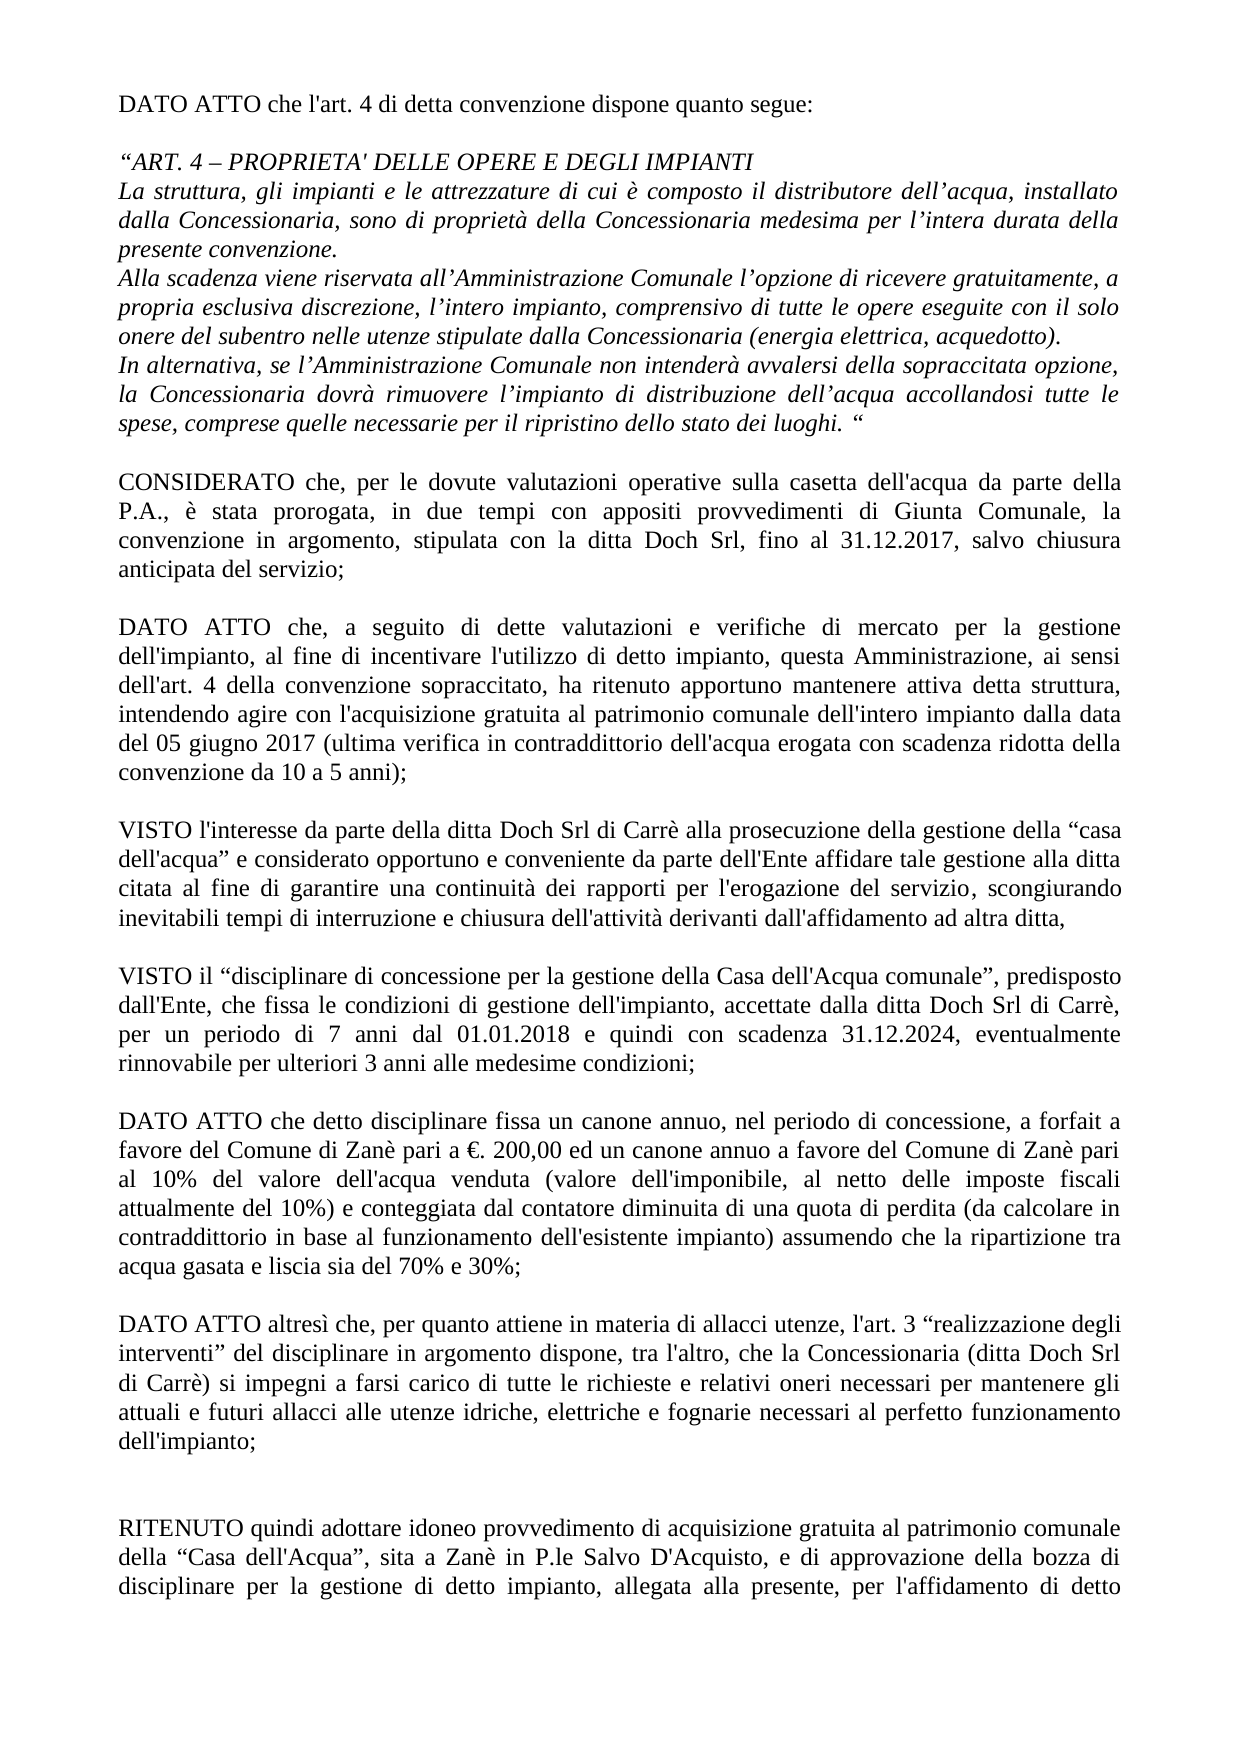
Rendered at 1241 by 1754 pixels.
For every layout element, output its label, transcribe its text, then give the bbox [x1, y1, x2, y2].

text Alla scadenza viene riservata all’Amministrazione Comunale l’opzione di ricevere gratuitamente, a propria esclusiva discrezione, l’intero impianto, comprensivo di tutte le opere eseguite con il solo onere del subentro nelle utenze stipulate dalla Concessionaria (energia elettrica, acquedotto). [118, 263, 1122, 350]
text DATO ATTO che detto disciplinare fissa un canone annuo, nel periodo di concessione, a forfait a favore del Comune di Zanè pari a €. 200,00 ed un canone annuo a favore del Comune di Zanè pari al 10% del valore dell'acqua venduta (valore dell'imponibile, al netto delle imposte fiscali attualmente del 10%) e conteggiata dal contatore diminuita di una quota di perdita (da calcolare in contraddittorio in base al funzionamento dell'esistente impianto) assumendo che la ripartizione tra acqua gasata e liscia sia del 70% e 30%; [118, 1106, 1122, 1280]
text CONSIDERATO che, per le dovute valutazioni operative sulla casetta dell'acqua da parte della P.A., è stata prorogata, in due tempi con appositi provvedimenti di Giunta Comunale, la convenzione in argomento, stipulata con la ditta Doch Srl, fino al 31.12.2017, salvo chiusura anticipata del servizio; [118, 466, 1122, 583]
text “ART. 4 – PROPRIETA' DELLE OPERE E DEGLI IMPIANTI [118, 147, 1122, 176]
text DATO ATTO altresì che, per quanto attiene in materia di allacci utenze, l'art. 3 “realizzazione degli interventi” del disciplinare in argomento dispone, tra l'altro, che la Concessionaria (ditta Doch Srl di Carrè) si impegni a farsi carico di tutte le richieste e relativi oneri necessari per mantenere gli attuali e futuri allacci alle utenze idriche, elettriche e fognarie necessari al perfetto funzionamento dell'impianto; [118, 1309, 1122, 1454]
text VISTO l'interesse da parte della ditta Doch Srl di Carrè alla prosecuzione della gestione della “casa dell'acqua” e considerato opportuno e conveniente da parte dell'Ente affidare tale gestione alla ditta citata al fine di garantire una continuità dei rapporti per l'erogazione del servizio, scongiurando inevitabili tempi di interruzione e chiusura dell'attività derivanti dall'affidamento ad altra ditta, [118, 815, 1122, 931]
text In alternativa, se l’Amministrazione Comunale non intenderà avvalersi della sopraccitata opzione, la Concessionaria dovrà rimuovere l’impianto di distribuzione dell’acqua accollandosi tutte le spese, comprese quelle necessarie per il ripristino dello stato dei luoghi. “ [118, 350, 1122, 437]
text DATO ATTO che, a seguito di dette valutazioni e verifiche di mercato per la gestione dell'impianto, al fine di incentivare l'utilizzo di detto impianto, questa Amministrazione, ai sensi dell'art. 4 della convenzione sopraccitato, ha ritenuto apportuno mantenere attiva detta struttura, intendendo agire con l'acquisizione gratuita al patrimonio comunale dell'intero impianto dalla data del 05 giugno 2017 (ultima verifica in contraddittorio dell'acqua erogata con scadenza ridotta della convenzione da 10 a 5 anni); [118, 612, 1122, 786]
text VISTO il “disciplinare di concessione per la gestione della Casa dell'Acqua comunale”, predisposto dall'Ente, che fissa le condizioni di gestione dell'impianto, accettate dalla ditta Doch Srl di Carrè, per un periodo di 7 anni dal 01.01.2018 e quindi con scadenza 31.12.2024, eventualmente rinnovabile per ulteriori 3 anni alle medesime condizioni; [118, 961, 1122, 1077]
text RITENUTO quindi adottare idoneo provvedimento di acquisizione gratuita al patrimonio comunale della “Casa dell'Acqua”, sita a Zanè in P.le Salvo D'Acquisto, e di approvazione della bozza di disciplinare per la gestione di detto impianto, allegata alla presente, per l'affidamento di detto [118, 1513, 1122, 1600]
text DATO ATTO che l'art. 4 di detta convenzione dispone quanto segue: [118, 89, 1122, 118]
text La struttura, gli impianti e le attrezzature di cui è composto il distributore dell’acqua, installato dalla Concessionaria, sono di proprietà della Concessionaria medesima per l’intera durata della presente convenzione. [118, 176, 1122, 263]
